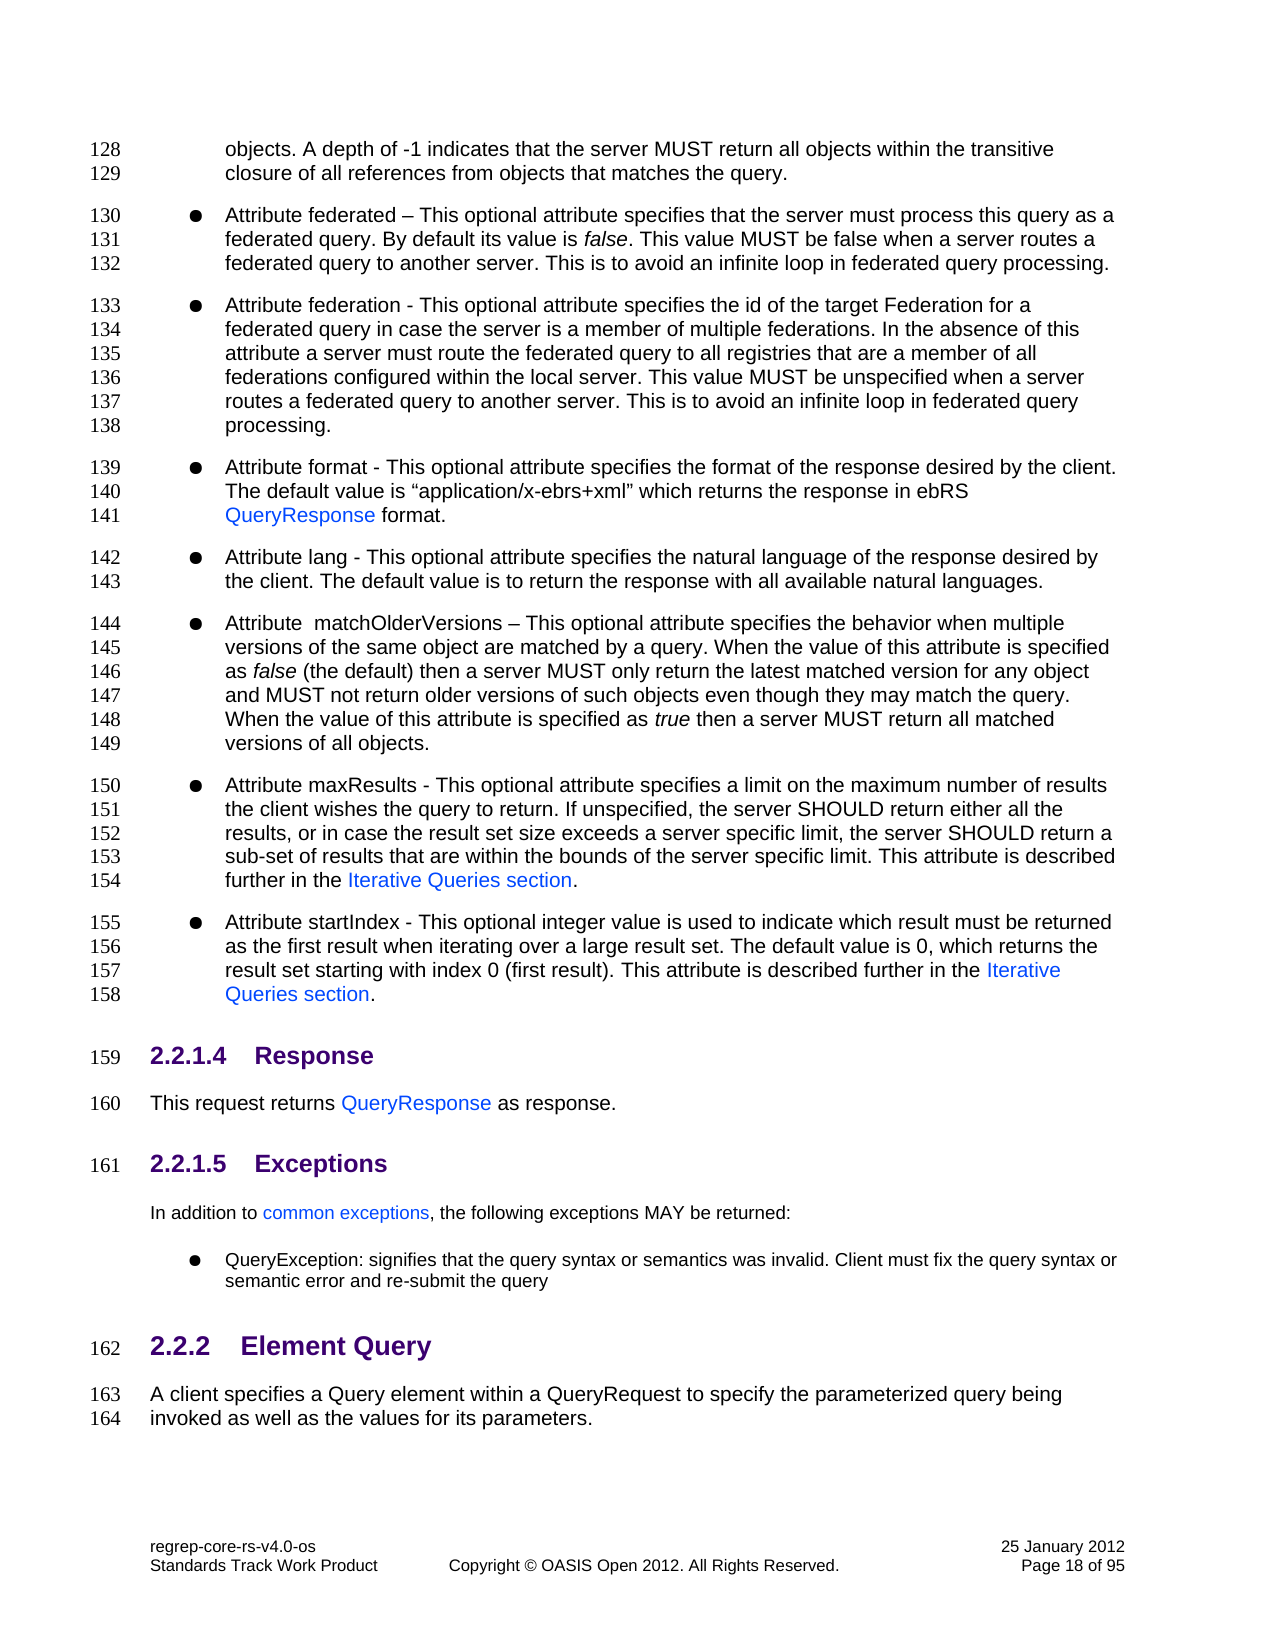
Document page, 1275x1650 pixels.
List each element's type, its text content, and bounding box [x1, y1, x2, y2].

subtitle Response [150, 1041, 1125, 1069]
list objects. A depth of -1 indicates that the server MUST return all objects within the transitive closure of all references from objects that matches the query. [187, 137, 1125, 185]
list Attribute maxResults - This optional attribute specifies a limit on the maximum number of results the client wishes the query to return. If unspecified, the server SHOULD return either all the results, or in case the result set size exceeds a server specific limit, the server SHOULD return a sub-set of results that are within the bounds of the server specific limit. This attribute is described further in the Iterative Queries section. [187, 772, 1125, 892]
subtitle Exceptions [150, 1149, 1125, 1177]
text A client specifies a Query element within a QueryRequest to specify the parameterized query being invoked as well as the values for its parameters. [150, 1382, 1125, 1430]
list Attribute format - This optional attribute specifies the format of the response desired by the client. The default value is “application/x-ebrs+xml” which returns the response in ebRS QueryResponse format. [187, 455, 1125, 527]
list Attribute matchOlderVersions – This optional attribute specifies the behavior when multiple versions of the same object are matched by a query. When the value of this attribute is specified as false (the default) then a server MUST only return the latest matched version for any object and MUST not return older versions of such objects even though they may match the query. When the value of this attribute is specified as true then a server MUST return all matched versions of all objects. [187, 611, 1125, 754]
text In addition to common exceptions, the following exceptions MAY be returned: [150, 1202, 1125, 1223]
list Attribute federated – This optional attribute specifies that the server must process this query as a federated query. By default its value is false. This value MUST be false when a server routes a federated query to another server. This is to avoid an infinite loop in federated query processing. [187, 203, 1125, 275]
list QueryException: signifies that the query syntax or semantics was invalid. Client must fix the query syntax or semantic error and re-submit the query [187, 1248, 1125, 1292]
list Attribute lang - This optional attribute specifies the natural language of the response desired by the client. The default value is to return the response with all available natural languages. [187, 545, 1125, 593]
list Attribute federation - This optional attribute specifies the id of the target Federation for a federated query in case the server is a member of multiple federations. In the absence of this attribute a server must route the federated query to all registries that are a member of all federations configured within the local server. This value MUST be unspecified when a server routes a federated query to another server. This is to avoid an infinite loop in federated query processing. [187, 293, 1125, 437]
text This request returns QueryResponse as response. [150, 1090, 1125, 1114]
list Attribute startIndex - This optional integer value is used to indicate which result must be returned as the first result when iterating over a large result set. The default value is 0, which returns the result set starting with index 0 (first result). This attribute is described further in the Iterative Queries section. [187, 910, 1125, 1006]
subtitle Element Query [150, 1330, 1125, 1361]
